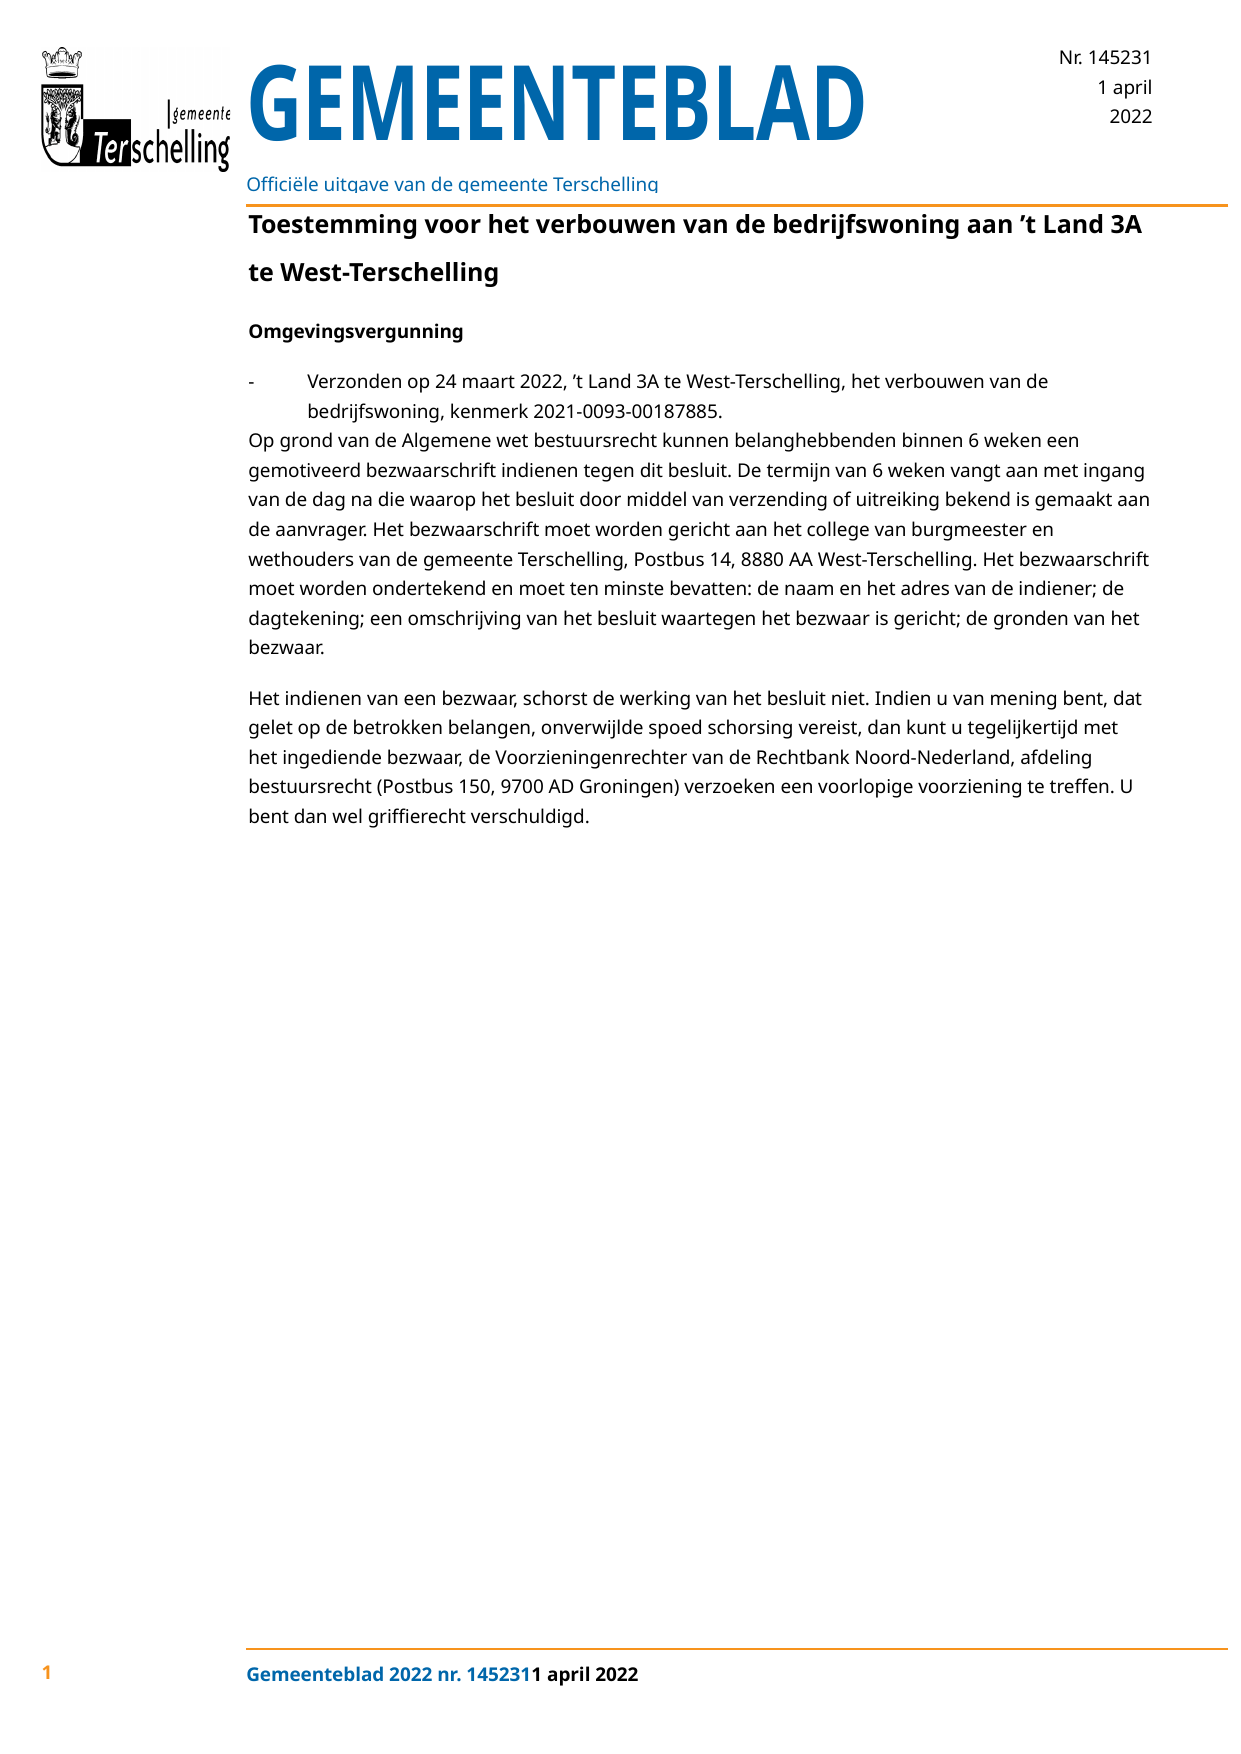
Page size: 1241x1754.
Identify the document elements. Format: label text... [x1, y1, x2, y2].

text Omgevingsvergunning [248, 318, 1152, 344]
text Het indienen van een bezwaar, schorst de werking van het besluit niet. Indien u van mening bent, dat gelet op de betrokken belangen, onverwijlde spoed schorsing vereist, dan kunt u tegelijkertijd met het ingediende bezwaar, de Voorzieningenrechter van de Rechtbank Noord-Nederland, afdeling bestuursrecht (Postbus 150, 9700 AD Groningen) verzoeken een voorlopige voorziening te treffen. U bent dan wel griffierecht verschuldigd. [248, 685, 1152, 829]
text Toestemming voor het verbouwen van de bedrijfswoning aan ’t Land 3A te West-Terschelling [248, 207, 1152, 288]
picture [41, 47, 231, 172]
text Op grond van de Algemene wet bestuursrecht kunnen belanghebbenden binnen 6 weken een gemotiveerd bezwaarschrift indienen tegen dit besluit. De termijn van 6 weken vangt aan met ingang van de dag na die waarop het besluit door middel van verzending of uitreiking bekend is gemaakt aan de aanvrager. Het bezwaarschrift moet worden gericht aan het college van burgmeester en wethouders van de gemeente Terschelling, Postbus 14, 8880 AA West-Terschelling. Het bezwaarschrift moet worden ondertekend en moet ten minste bevatten: de naam en het adres van de indiener; de dagtekening; een omschrijving van het besluit waartegen het bezwaar is gericht; de gronden van het bezwaar. [248, 427, 1152, 660]
list Verzonden op 24 maart 2022, ’t Land 3A te West-Terschelling, het verbouwen van de bedrijfswoning, kenmerk 2021-0093-00187885. [248, 368, 1152, 424]
